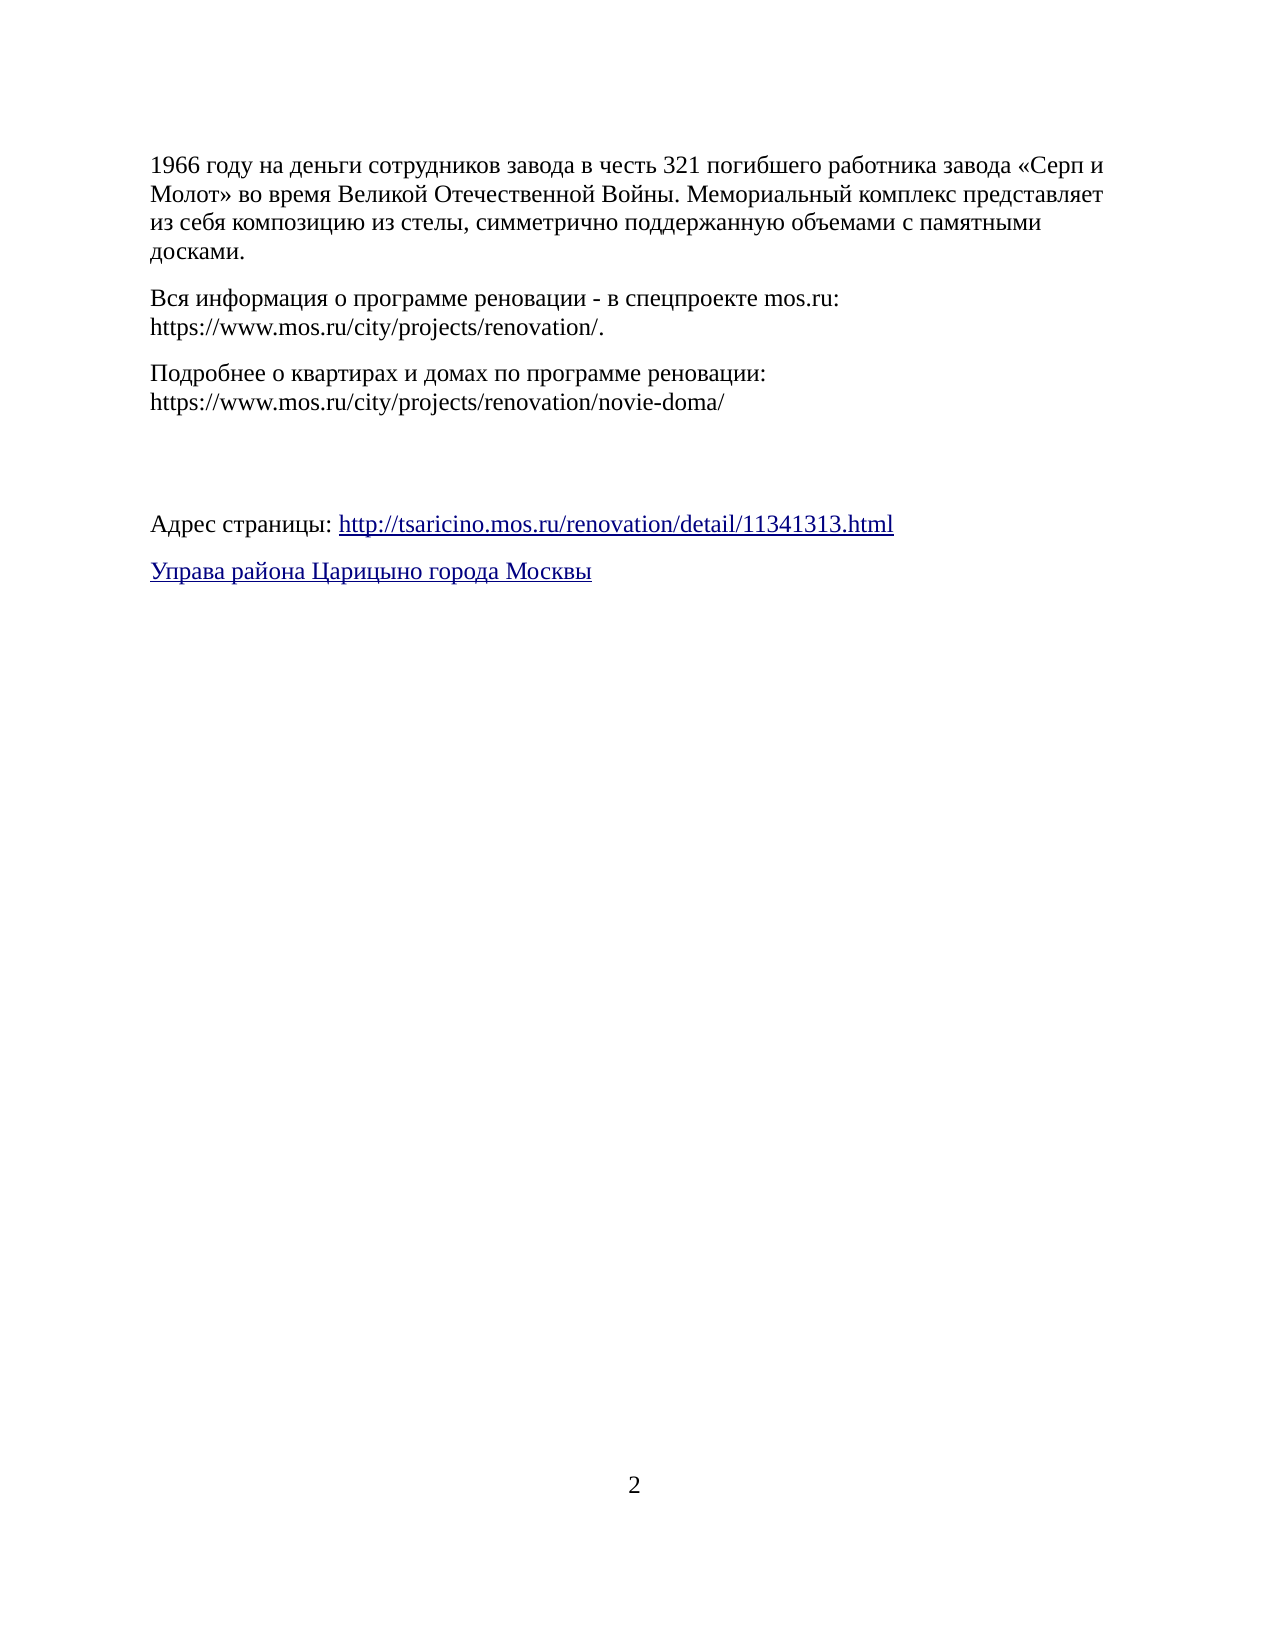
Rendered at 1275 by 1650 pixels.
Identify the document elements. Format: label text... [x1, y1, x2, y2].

text 1966 году на деньги сотрудников завода в честь 321 погибшего работника завода «Серп и Молот» во время Великой Отечественной Войны. Мемориальный комплекс представляет из себя композицию из стелы, симметрично поддержанную объемами с памятными досками. [150, 150, 1125, 265]
text Адрес страницы: http://tsaricino.mos.ru/renovation/detail/11341313.html [150, 509, 1125, 538]
text Вся информация о программе реновации - в спецпроекте mos.ru: https://www.mos.ru/city/projects/renovation/. [150, 283, 1125, 340]
text Управа района Царицыно города Москвы [150, 556, 1125, 584]
text Подробнее о квартирах и домах по программе реновации: https://www.mos.ru/city/projects/renovation/novie-doma/ [150, 358, 1125, 416]
